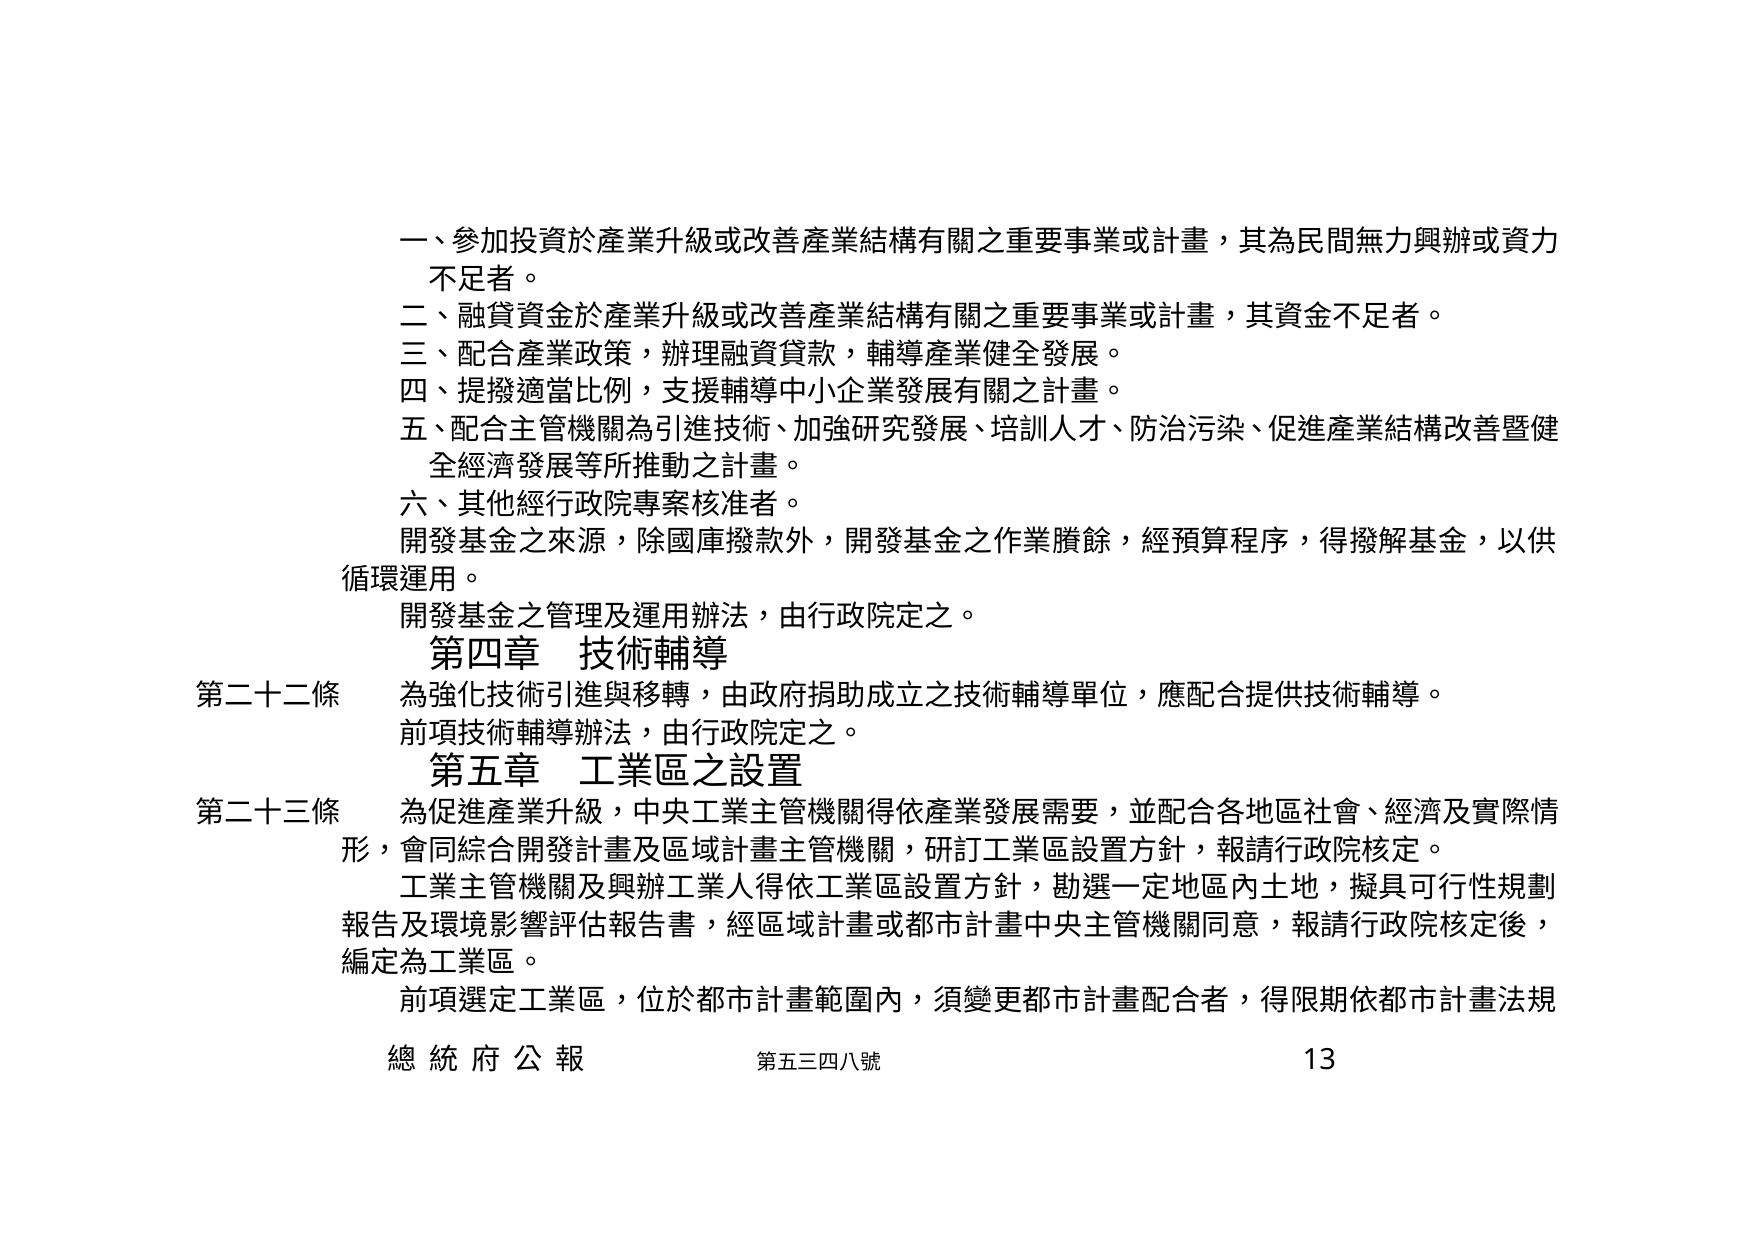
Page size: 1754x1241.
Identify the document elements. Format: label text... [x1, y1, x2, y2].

text 四、提撥適當比例，支援輔導中小企業發展有關之計畫。 [399, 372, 1559, 409]
text 第五章 工業區之設置 [428, 751, 1559, 792]
text 三、配合產業政策，辦理融資貸款，輔導產業健全發展。 [399, 334, 1559, 372]
text 六、其他經行政院專案核准者。 [399, 484, 1559, 522]
text 一、參加投資於產業升級或改善產業結構有關之重要事業或計畫，其為民間無力興辦或資力不足者。 [399, 222, 1559, 297]
text 開發基金之來源，除國庫撥款外，開發基金之作業賸餘，經預算程序，得撥解基金，以供循環運用。 [341, 522, 1559, 597]
text 第二十三條 為促進產業升級，中央工業主管機關得依產業發展需要，並配合各地區社會、經濟及實際情形，會同綜合開發計畫及區域計畫主管機關，研訂工業區設置方針，報請行政院核定。 [195, 792, 1559, 867]
text 前項選定工業區，位於都市計畫範圍內，須變更都市計畫配合者，得限期依都市計畫法規 [341, 980, 1559, 1017]
text 五、配合主管機關為引進技術、加強研究發展、培訓人才、防治污染、促進產業結構改善暨健全經濟發展等所推動之計畫。 [399, 409, 1559, 484]
text 二、融貸資金於產業升級或改善產業結構有關之重要事業或計畫，其資金不足者。 [399, 297, 1559, 334]
text 開發基金之管理及運用辦法，由行政院定之。 [341, 597, 1559, 634]
text 第四章 技術輔導 [428, 634, 1559, 676]
text 第二十二條 為強化技術引進與移轉，由政府捐助成立之技術輔導單位，應配合提供技術輔導。 前項技術輔導辦法，由行政院定之。 [195, 676, 1559, 751]
text 工業主管機關及興辦工業人得依工業區設置方針，勘選一定地區內土地，擬具可行性規劃報告及環境影響評估報告書，經區域計畫或都市計畫中央主管機關同意，報請行政院核定後，編定為工業區。 [341, 867, 1559, 980]
